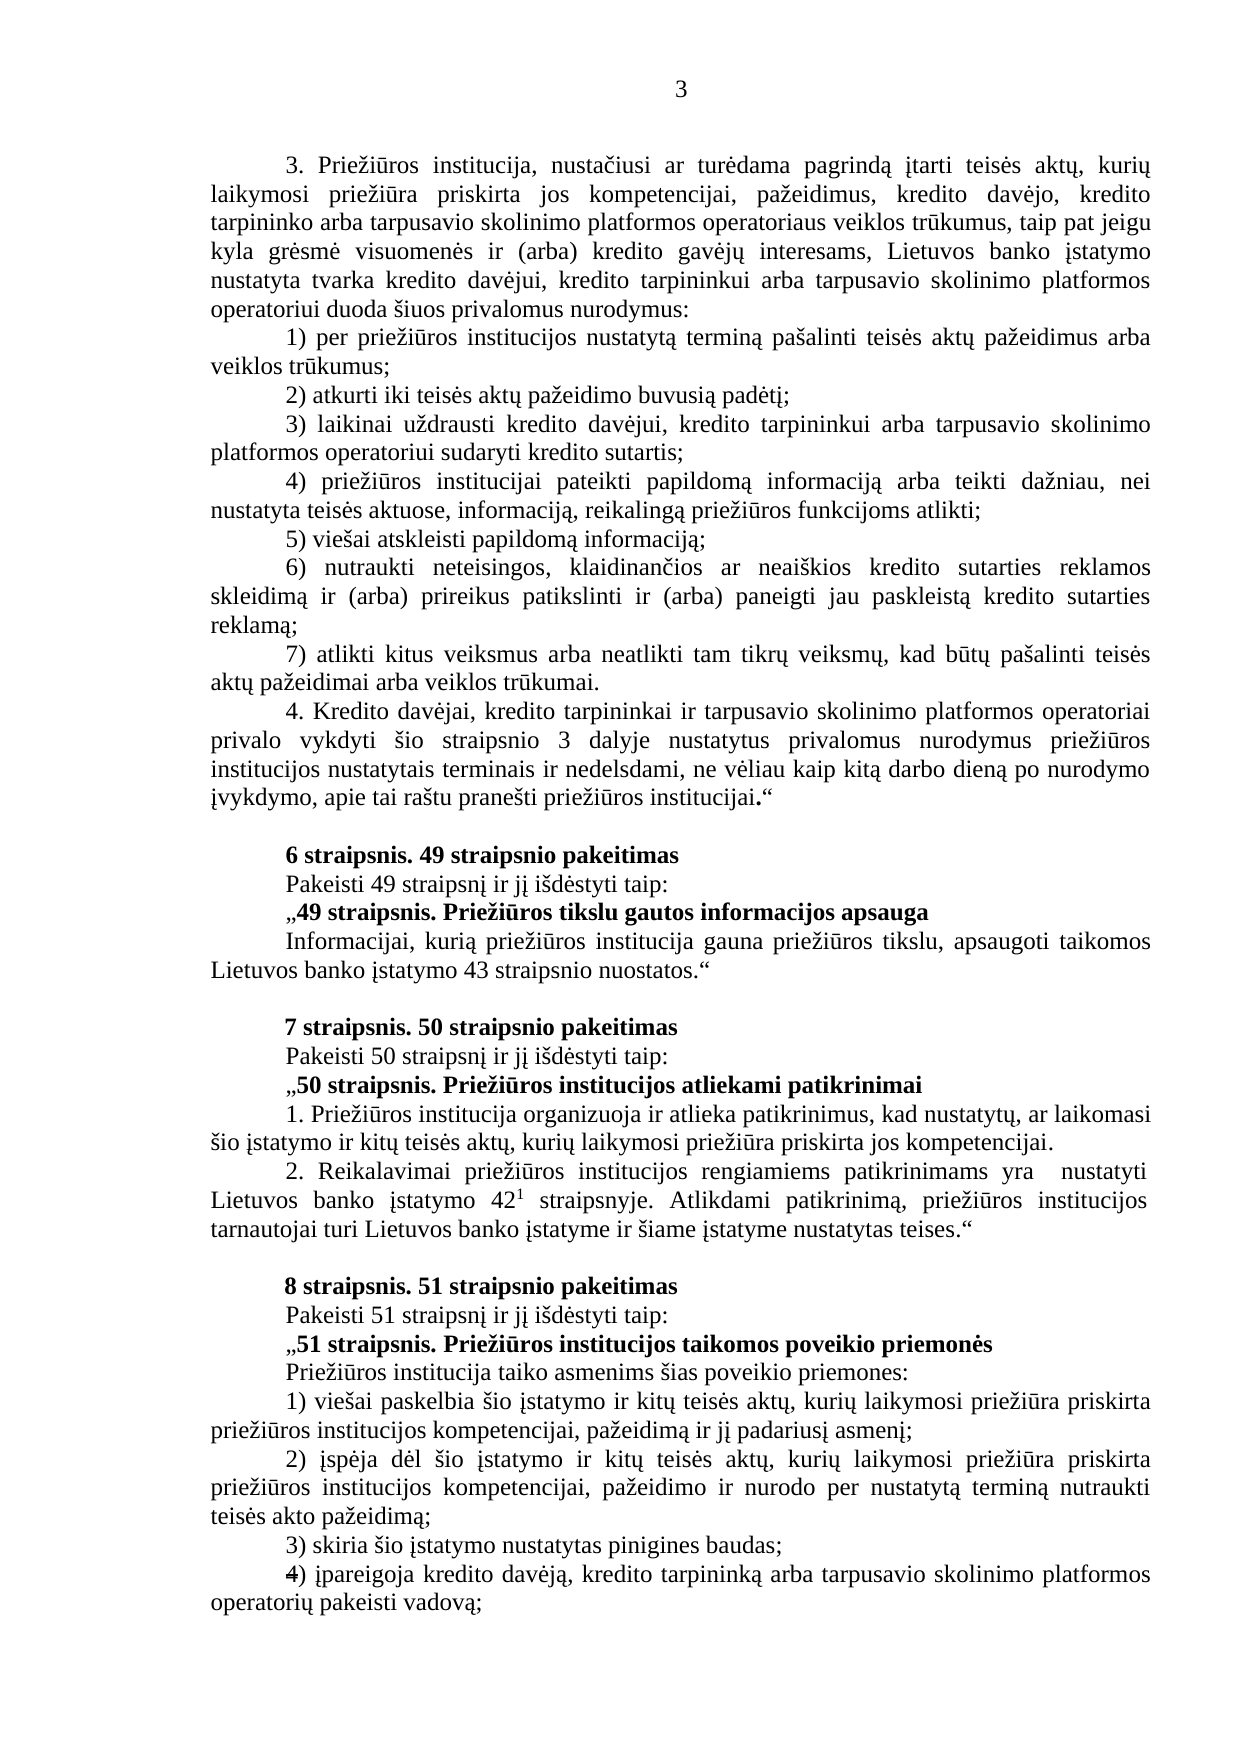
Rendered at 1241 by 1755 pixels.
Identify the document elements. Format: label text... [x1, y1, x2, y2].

text 1) viešai paskelbia šio įstatymo ir kitų teisės aktų, kurių laikymosi priežiūra priskirta priežiūros institucijos kompetencijai, pažeidimą ir jį padariusį asmenį; [210, 1386, 1152, 1444]
text „50 straipsnis. Priežiūros institucijos atliekami patikrinimai [210, 1070, 1152, 1099]
text 4. Kredito davėjai, kredito tarpininkai ir tarpusavio skolinimo platformos operatoriai privalo vykdyti šio straipsnio 3 dalyje nustatytus privalomus nurodymus priežiūros institucijos nustatytais terminais ir nedelsdami, ne vėliau kaip kitą darbo dieną po nurodymo įvykdymo, apie tai raštu pranešti priežiūros institucijai.“ [210, 696, 1151, 811]
text 7) atlikti kitus veiksmus arba neatlikti tam tikrų veiksmų, kad būtų pašalinti teisės aktų pažeidimai arba veiklos trūkumai. [210, 639, 1152, 696]
text 6 straipsnis. 49 straipsnio pakeitimas [210, 840, 1152, 869]
text 4) priežiūros institucijai pateikti papildomą informaciją arba teikti dažniau, nei nustatyta teisės aktuose, informaciją, reikalingą priežiūros funkcijoms atlikti; [210, 466, 1152, 524]
text Pakeisti 51 straipsnį ir jį išdėstyti taip: [210, 1300, 1152, 1329]
text 2) atkurti iki teisės aktų pažeidimo buvusią padėtį; [210, 380, 1152, 409]
text 7 straipsnis. 50 straipsnio pakeitimas [210, 1012, 1152, 1041]
text 1. Priežiūros institucija organizuoja ir atlieka patikrinimus, kad nustatytų, ar laikomasi šio įstatymo ir kitų teisės aktų, kurių laikymosi priežiūra priskirta jos kompetencijai. [210, 1099, 1152, 1156]
text Priežiūros institucija taiko asmenims šias poveikio priemones: [210, 1357, 1152, 1386]
text 5) viešai atskleisti papildomą informaciją; [210, 524, 1152, 552]
text 6) nutraukti neteisingos, klaidinančios ar neaiškios kredito sutarties reklamos skleidimą ir (arba) prireikus patikslinti ir (arba) paneigti jau paskleistą kredito sutarties reklamą; [210, 552, 1152, 639]
text 3) skiria šio įstatymo nustatytas pinigines baudas; [210, 1530, 1152, 1559]
text 8 straipsnis. 51 straipsnio pakeitimas [210, 1271, 1152, 1300]
text 4) įpareigoja kredito davėją, kredito tarpininką arba tarpusavio skolinimo platformos operatorių pakeisti vadovą; [210, 1559, 1152, 1616]
text Pakeisti 49 straipsnį ir jį išdėstyti taip: [210, 869, 1148, 897]
text 3. Priežiūros institucija, nustačiusi ar turėdama pagrindą įtarti teisės aktų, kurių laikymosi priežiūra priskirta jos kompetencijai, pažeidimus, kredito davėjo, kredito tarpininko arba tarpusavio skolinimo platformos operatoriaus veiklos trūkumus, taip pat jeigu kyla grėsmė visuomenės ir (arba) kredito gavėjų interesams, Lietuvos banko įstatymo nustatyta tvarka kredito davėjui, kredito tarpininkui arba tarpusavio skolinimo platformos operatoriui duoda šiuos privalomus nurodymus: [210, 150, 1152, 322]
text Pakeisti 50 straipsnį ir jį išdėstyti taip: [210, 1041, 1148, 1070]
text 2. Reikalavimai priežiūros institucijos rengiamiems patikrinimams yra nustatyti Lietuvos banko įstatymo 421 straipsnyje. Atlikdami patikrinimą, priežiūros institucijos tarnautojai turi Lietuvos banko įstatyme ir šiame įstatyme nustatytas teises.“ [210, 1156, 1148, 1242]
text „51 straipsnis. Priežiūros institucijos taikomos poveikio priemonės [210, 1329, 1152, 1357]
text 3) laikinai uždrausti kredito davėjui, kredito tarpininkui arba tarpusavio skolinimo platformos operatoriui sudaryti kredito sutartis; [210, 409, 1152, 466]
text Informacijai, kurią priežiūros institucija gauna priežiūros tikslu, apsaugoti taikomos Lietuvos banko įstatymo 43 straipsnio nuostatos.“ [210, 926, 1152, 984]
text „49 straipsnis. Priežiūros tikslu gautos informacijos apsauga [285, 897, 1152, 926]
text 2) įspėja dėl šio įstatymo ir kitų teisės aktų, kurių laikymosi priežiūra priskirta priežiūros institucijos kompetencijai, pažeidimo ir nurodo per nustatytą terminą nutraukti teisės akto pažeidimą; [210, 1444, 1152, 1530]
text 1) per priežiūros institucijos nustatytą terminą pašalinti teisės aktų pažeidimus arba veiklos trūkumus; [210, 322, 1152, 380]
